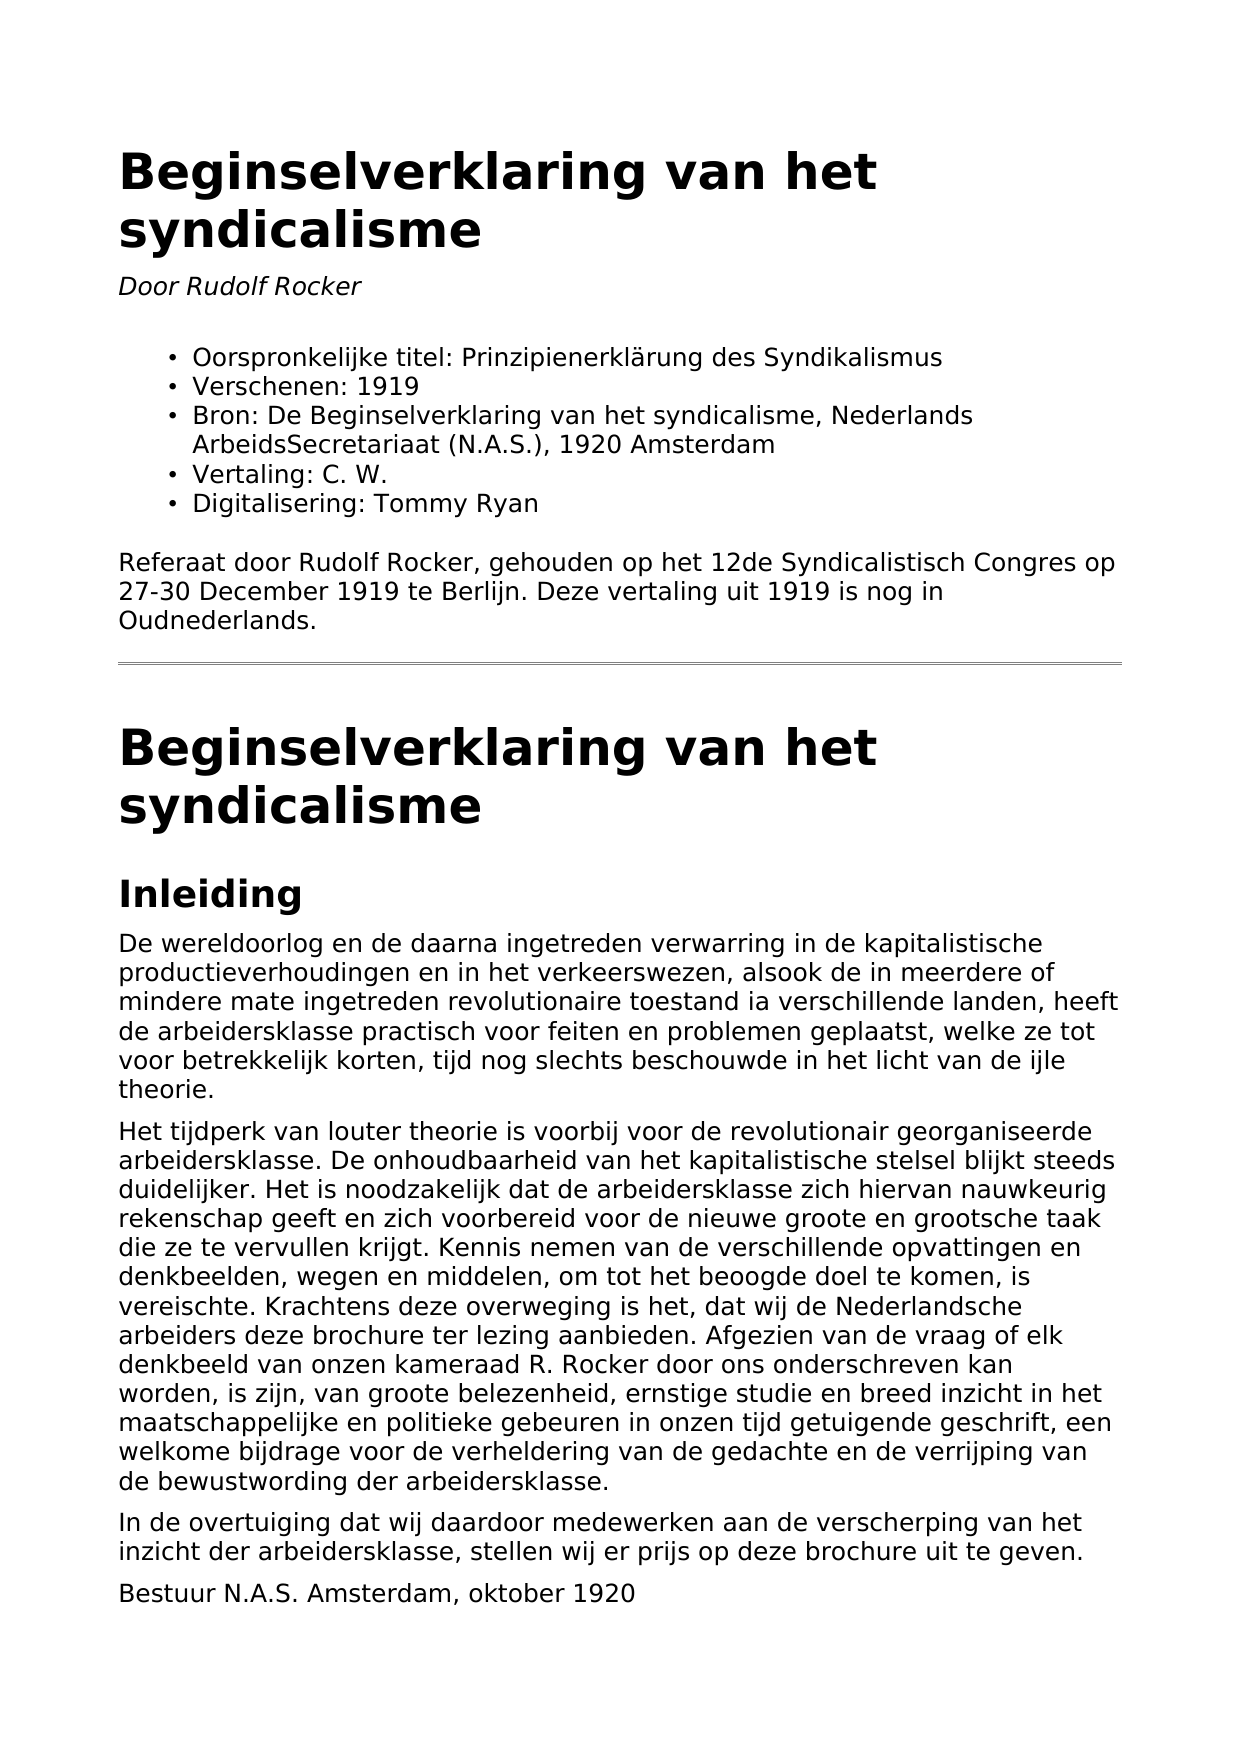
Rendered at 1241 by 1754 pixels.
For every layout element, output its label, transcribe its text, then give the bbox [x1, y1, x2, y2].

list Vertaling: C. W. [177, 460, 1122, 489]
list Digitalisering: Tommy Ryan [177, 489, 1122, 518]
subtitle Beginselverklaring van het syndicalisme [118, 719, 1122, 836]
subtitle Beginselverklaring van het syndicalisme [118, 143, 1122, 259]
text In de overtuiging dat wij daardoor medewerken aan de verscherping van het inzicht der arbeidersklasse, stellen wij er prijs op deze brochure uit te geven. [118, 1508, 1122, 1567]
list Bron: De Beginselverklaring van het syndicalisme, Nederlands ArbeidsSecretariaat (N.A.S.), 1920 Amsterdam [177, 402, 1122, 460]
text Bestuur N.A.S. Amsterdam, oktober 1920 [118, 1579, 1122, 1608]
text Door Rudolf Rocker [118, 272, 1122, 301]
list Oorspronkelijke titel: Prinzipienerklärung des Syndikalismus [177, 343, 1122, 372]
list Verschenen: 1919 [177, 372, 1122, 402]
subtitle Inleiding [118, 873, 1122, 917]
text Het tijdperk van louter theorie is voorbij voor de revolutionair georganiseerde arbeidersklasse. De onhoudbaarheid van het kapitalistische stelsel blijkt steeds duidelijker. Het is noodzakelijk dat de arbeidersklasse zich hiervan nauwkeurig rekenschap geeft en zich voorbereid voor de nieuwe groote en grootsche taak die ze te vervullen krijgt. Kennis nemen van de verschillende opvattingen en denkbeelden, wegen en middelen, om tot het beoogde doel te komen, is vereischte. Krachtens deze overweging is het, dat wij de Nederlandsche arbeiders deze brochure ter lezing aanbieden. Afgezien van de vraag of elk denkbeeld van onzen kameraad R. Rocker door ons onderschreven kan worden, is zijn, van groote belezenheid, ernstige studie en breed inzicht in het maatschappelijke en politieke gebeuren in onzen tijd getuigende geschrift, een welkome bijdrage voor de verheldering van de gedachte en de verrijping van de bewustwording der arbeidersklasse. [118, 1117, 1122, 1496]
text De wereldoorlog en de daarna ingetreden verwarring in de kapitalistische productieverhoudingen en in het verkeerswezen, alsook de in meerdere of mindere mate ingetreden revolutionaire toestand ia verschillende landen, heeft de arbeidersklasse practisch voor feiten en problemen geplaatst, welke ze tot voor betrekkelijk korten, tijd nog slechts beschouwde in het licht van de ijle theorie. [118, 929, 1122, 1104]
text Referaat door Rudolf Rocker, gehouden op het 12de Syndicalistisch Congres op 27-30 December 1919 te Berlijn. Deze vertaling uit 1919 is nog in Oudnederlands. [118, 548, 1122, 635]
